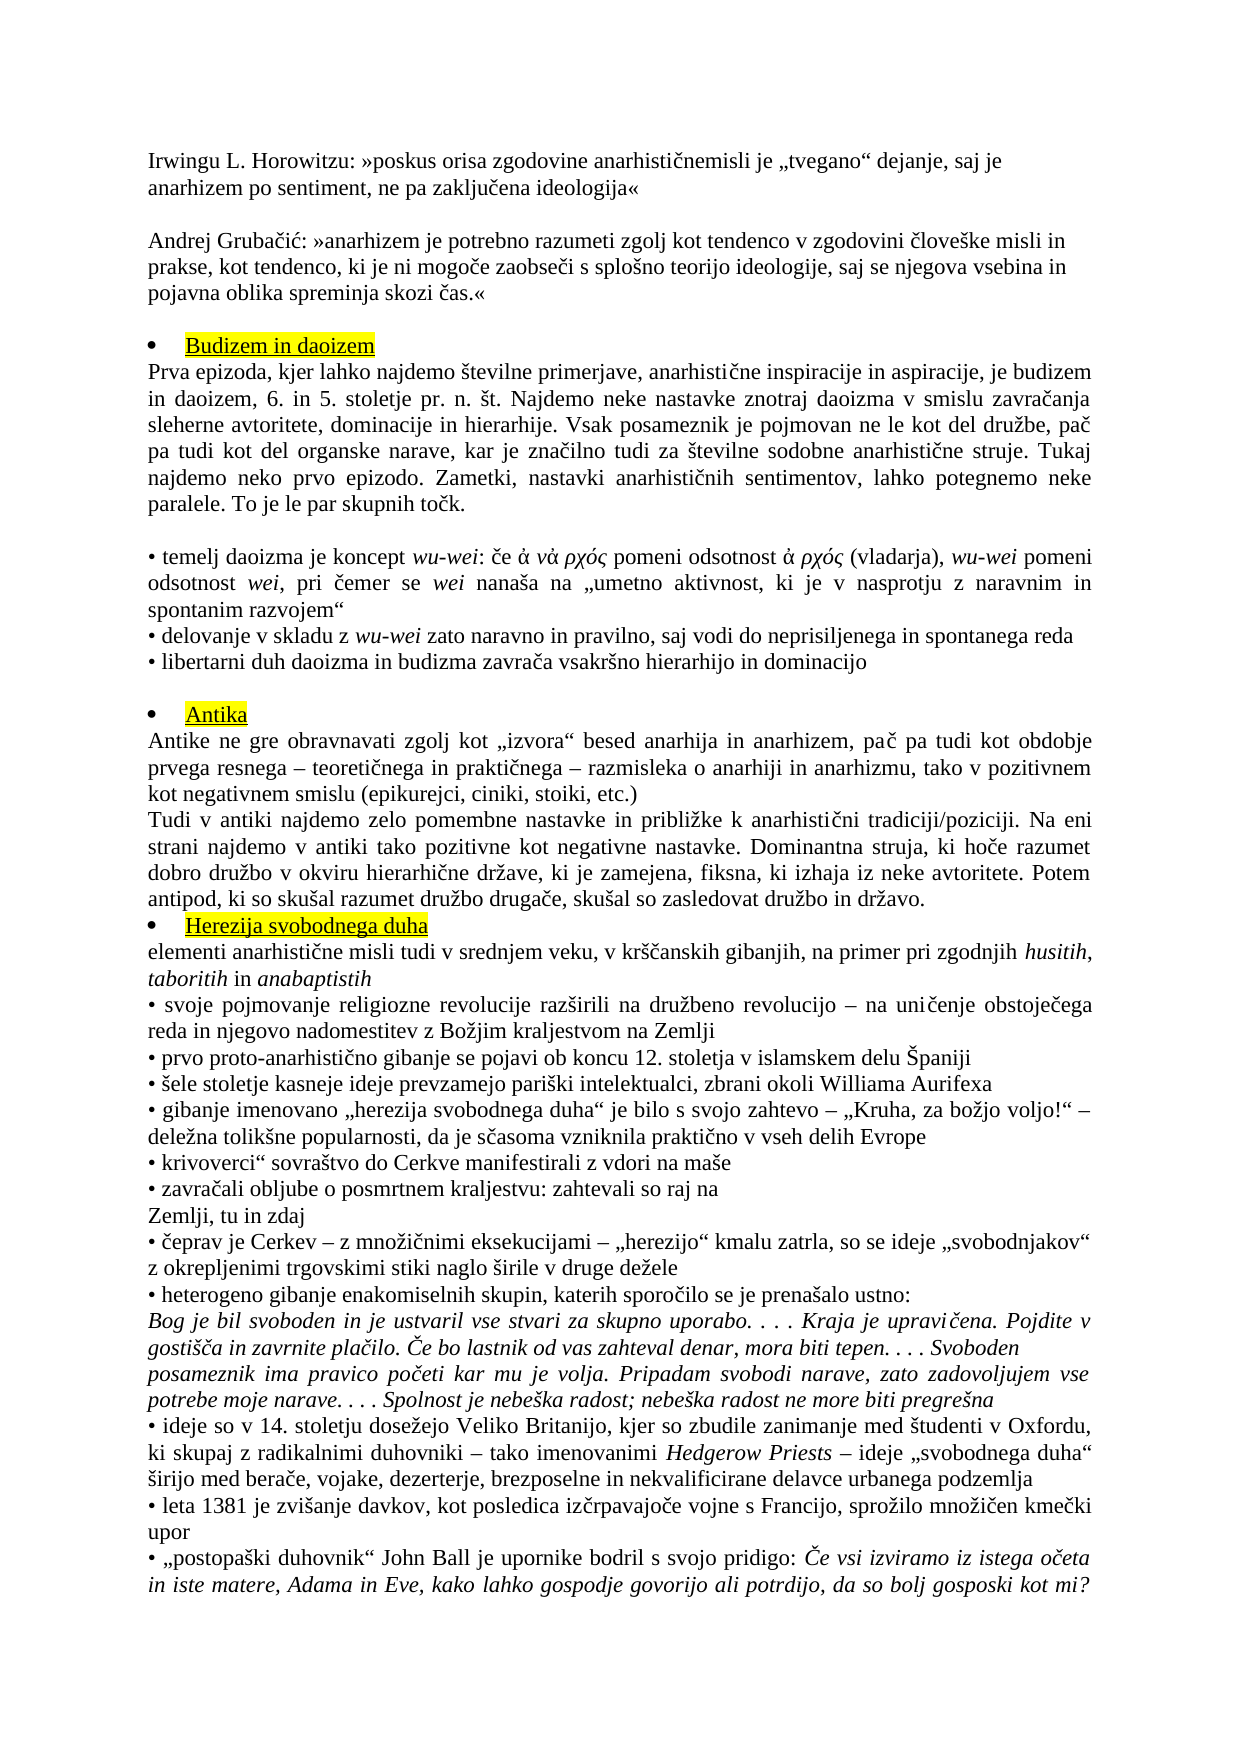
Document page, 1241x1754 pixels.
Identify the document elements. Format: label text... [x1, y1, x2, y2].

text • ideje so v 14. stoletju dosežejo Veliko Britanijo, kjer so zbudile zanimanje med študenti v Oxfordu, ki skupaj z radikalnimi duhovniki – tako imenovanimi Hedgerow Priests – ideje „svobodnega duha“ širijo med berače, vojake, dezerterje, brezposelne in nekvalificirane delavce urbanega podzemlja [148, 1413, 1093, 1492]
text • heterogeno gibanje enakomiselnih skupin, katerih sporočilo se je prenašalo ustno: [148, 1281, 1093, 1307]
list Budizem in daoizem [148, 332, 1093, 358]
text • prvo proto-anarhistično gibanje se pojavi ob koncu 12. stoletja v islamskem delu Španiji [148, 1044, 1093, 1070]
text • čeprav je Cerkev – z množičnimi eksekucijami – „herezijo“ kmalu zatrla, so se ideje „svobodnjakov“ z okrepljenimi trgovskimi stiki naglo širile v druge dežele [148, 1228, 1093, 1281]
text • delovanje v skladu z wu-wei zato naravno in pravilno, saj vodi do neprisiljenega in spontanega reda [148, 622, 1093, 648]
text • temelj daoizma je koncept wu-wei: če ἀ νἀ ρχός pomeni odsotnost ἀ ρχός (vladarja), wu-wei pomeni odsotnost wei, pri čemer se wei nanaša na „umetno aktivnost, ki je v nasprotju z naravnim in spontanim razvojem“ [148, 543, 1093, 622]
text elementi anarhistične misli tudi v srednjem veku, v krščanskih gibanjih, na primer pri zgodnjih husitih, taboritih in anabaptistih [148, 938, 1093, 991]
text Antike ne gre obravnavati zgolj kot „izvora“ besed anarhija in anarhizem, pač pa tudi kot obdobje prvega resnega – teoretičnega in praktičnega – razmisleka o anarhiji in anarhizmu, tako v pozitivnem kot negativnem smislu (epikurejci, ciniki, stoiki, etc.) [148, 727, 1093, 806]
list Herezija svobodnega duha [148, 912, 1093, 938]
text Tudi v antiki najdemo zelo pomembne nastavke in približke k anarhistični tradiciji/poziciji. Na eni strani najdemo v antiki tako pozitivne kot negativne nastavke. Dominantna struja, ki hoče razumet dobro družbo v okviru hierarhične države, ki je zamejena, fiksna, ki izhaja iz neke avtoritete. Potem antipod, ki so skušal razumet družbo drugače, skušal so zasledovat družbo in državo. [148, 806, 1093, 912]
text • gibanje imenovano „herezija svobodnega duha“ je bilo s svojo zahtevo – „Kruha, za božjo voljo!“ – deležna tolikšne popularnosti, da je sčasoma vzniknila praktično v vseh delih Evrope [148, 1096, 1093, 1149]
text Zemlji, tu in zdaj [148, 1202, 1093, 1228]
text Irwingu L. Horowitzu: »poskus orisa zgodovine anarhističnemisli je „tvegano“ dejanje, saj je anarhizem po sentiment, ne pa zaključena ideologija« [148, 148, 1093, 200]
text • leta 1381 je zvišanje davkov, kot posledica izčrpavajoče vojne s Francijo, sprožilo množičen kmečki upor [148, 1492, 1093, 1544]
text • „postopaški duhovnik“ John Ball je upornike bodril s svojo pridigo: Če vsi izviramo iz istega očeta in iste matere, Adama in Eve, kako lahko gospodje govorijo ali potrdijo, da so bolj gosposki kot mi? [148, 1544, 1093, 1597]
text Bog je bil svoboden in je ustvaril vse stvari za skupno uporabo. . . . Kraja je upravičena. Pojdite v gostišča in zavrnite plačilo. Če bo lastnik od vas zahteval denar, mora biti tepen. . . . Svoboden [148, 1307, 1093, 1360]
text • svoje pojmovanje religiozne revolucije razširili na družbeno revolucijo – na uničenje obstoječega reda in njegovo nadomestitev z Božjim kraljestvom na Zemlji [148, 991, 1093, 1044]
text Prva epizoda, kjer lahko najdemo številne primerjave, anarhistične inspiracije in aspiracije, je budizem in daoizem, 6. in 5. stoletje pr. n. št. Najdemo neke nastavke znotraj daoizma v smislu zavračanja sleherne avtoritete, dominacije in hierarhije. Vsak posameznik je pojmovan ne le kot del družbe, pač pa tudi kot del organske narave, kar je značilno tudi za številne sodobne anarhistične struje. Tukaj najdemo neko prvo epizodo. Zametki, nastavki anarhističnih sentimentov, lahko potegnemo neke paralele. To je le par skupnih točk. [148, 358, 1093, 517]
text • libertarni duh daoizma in budizma zavrača vsakršno hierarhijo in dominacijo [148, 648, 1093, 675]
text • šele stoletje kasneje ideje prevzamejo pariški intelektualci, zbrani okoli Williama Aurifexa [148, 1070, 1093, 1096]
text • zavračali obljube o posmrtnem kraljestvu: zahtevali so raj na [148, 1175, 1093, 1202]
text Andrej Grubačić: »anarhizem je potrebno razumeti zgolj kot tendenco v zgodovini človeške misli in prakse, kot tendenco, ki je ni mogoče zaobseči s splošno teorijo ideologije, saj se njegova vsebina in pojavna oblika spreminja skozi čas.« [148, 227, 1093, 306]
list Antika [148, 701, 1093, 727]
text posameznik ima pravico početi kar mu je volja. Pripadam svobodi narave, zato zadovoljujem vse potrebe moje narave. . . . Spolnost je nebeška radost; nebeška radost ne more biti pregrešna [148, 1360, 1093, 1413]
text • krivoverci“ sovraštvo do Cerkve manifestirali z vdori na maše [148, 1149, 1093, 1175]
